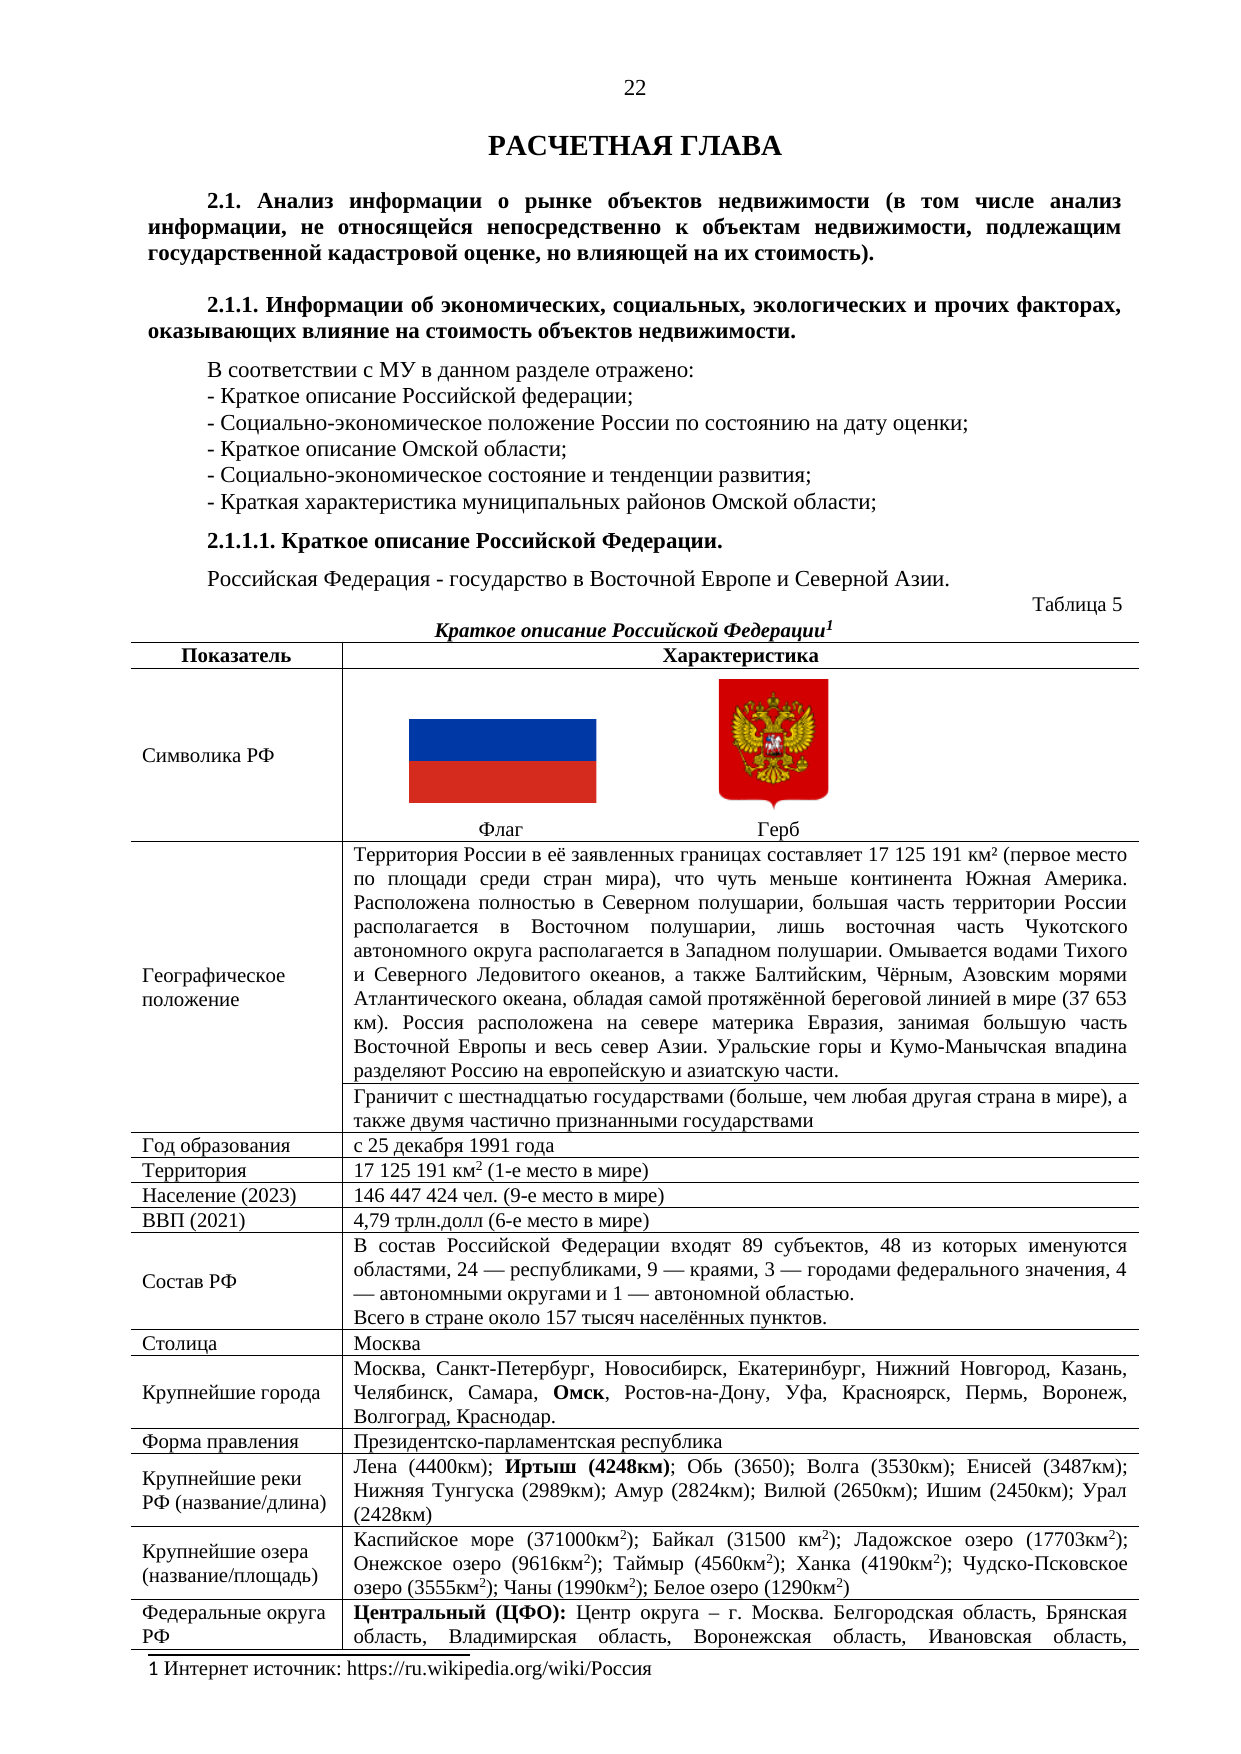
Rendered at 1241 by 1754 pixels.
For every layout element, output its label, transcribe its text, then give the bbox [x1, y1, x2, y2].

table_header Характеристика [343, 643, 1139, 667]
title 2.1.1. Информации об экономических, социальных, экологических и прочих факторах, оказывающих влияние на стоимость объектов недвижимости. [148, 291, 1122, 343]
table_cell Лена (4400км); Иртыш (4248км); Обь (3650); Волга (3530км); Енисей (3487км); Нижняя Тунгуска (2989км); Амур (2824км); Вилюй (2650км); Ишим (2450км); Урал (2428км) [343, 1454, 1139, 1526]
text Таблица 5 [148, 592, 1122, 616]
table_cell Форма правления [131, 1429, 342, 1453]
text - Краткое описание Омской области; [148, 435, 1122, 461]
table_cell Год образования [131, 1133, 342, 1157]
table_cell Территория России в её заявленных границах составляет 17 125 191 км² (первое место по площади среди стран мира), что чуть меньше континента Южная Америка. Расположена полностью в Северном полушарии, большая часть территории России располагается в Восточном полушарии, лишь восточная часть Чукотского автономного округа располагается в Западном полушарии. Омывается водами Тихого и Северного Ледовитого океанов, а также Балтийским, Чёрным, Азовским морями Атлантического океана, обладая самой протяжённой береговой линией в мире (37 653 км). Россия расположена на севере материка Евразия, занимая большую часть Восточной Европы и весь север Азии. Уральские горы и Кумо-Манычская впадина разделяют Россию на европейскую и азиатскую части. [343, 842, 1139, 1082]
table_cell Флаг Герб [343, 669, 1139, 841]
table_cell Население (2023) [131, 1183, 342, 1207]
table_cell Состав РФ [131, 1233, 342, 1329]
table_cell Каспийское море (371000км2); Байкал (31500 км2); Ладожское озеро (17703км2); Онежское озеро (9616км2); Таймыр (4560км2); Ханка (4190км2); Чудско-Псковское озеро (3555км2); Чаны (1990км2); Белое озеро (1290км2) [343, 1527, 1139, 1599]
text Краткое описание Российской Федерации [148, 616, 1122, 642]
table_cell Крупнейшие реки РФ (название/длина) [131, 1454, 342, 1526]
text - Краткое описание Российской федерации; [148, 382, 1122, 409]
text Интернет источник: https://ru.wikipedia.org/wiki/Россия [148, 1655, 1122, 1680]
title 2.1.1.1. Краткое описание Российской Федерации. [148, 527, 1122, 553]
table_cell Столица [131, 1330, 342, 1354]
text В соответствии с МУ в данном разделе отражено: [148, 356, 1122, 382]
table_cell В состав Российской Федерации входят 89 субъектов, 48 из которых именуются областями, 24 — республиками, 9 — краями, 3 — городами федерального значения, 4 — автономными округами и 1 — автономной областью. Всего в стране около 157 тысяч населённых пунктов. [343, 1233, 1139, 1329]
table_cell Символика РФ [131, 669, 342, 841]
text - Краткая характеристика муниципальных районов Омской области; [148, 488, 1122, 514]
table_cell Крупнейшие города [131, 1356, 342, 1428]
table_cell Географическое положение [131, 842, 342, 1132]
table_cell Центральный (ЦФО): Центр округа – г. Москва. Белгородская область, Брянская область, Владимирская область, Воронежская область, Ивановская область, [343, 1600, 1139, 1648]
text - Социально-экономическое положение России по состоянию на дату оценки; [148, 409, 1122, 435]
table_cell 146 447 424 чел. (9-е место в мире) [343, 1183, 1139, 1207]
subtitle Расчетная глава [148, 128, 1122, 162]
table_cell Граничит с шестнадцатью государствами (больше, чем любая другая страна в мире), а также двумя частично признанными государствами [343, 1084, 1139, 1132]
title 2.1. Анализ информации о рынке объектов недвижимости (в том числе анализ информации, не относящейся непосредственно к объектам недвижимости, подлежащим государственной кадастровой оценке, но влияющей на их стоимость). [148, 187, 1122, 266]
table_cell Крупнейшие озера (название/площадь) [131, 1527, 342, 1599]
table_cell с 25 декабря 1991 года [343, 1133, 1139, 1157]
table_cell Федеральные округа РФ [131, 1600, 342, 1648]
table_cell ВВП (2021) [131, 1208, 342, 1232]
text - Социально-экономическое состояние и тенденции развития; [148, 461, 1122, 488]
table_cell 4,79 трлн.долл (6-е место в мире) [343, 1208, 1139, 1232]
table_cell 17 125 191 км2 (1-е место в мире) [343, 1158, 1139, 1182]
table_header Показатель [131, 643, 342, 667]
text Российская Федерация - государство в Восточной Европе и Северной Азии. [148, 566, 1122, 592]
table_cell Москва [343, 1330, 1139, 1354]
table_cell Президентско-парламентская республика [343, 1429, 1139, 1453]
table_cell Территория [131, 1158, 342, 1182]
table_cell Москва, Санкт-Петербург, Новосибирск, Екатеринбург, Нижний Новгород, Казань, Челябинск, Самара, Омск, Ростов-на-Дону, Уфа, Красноярск, Пермь, Воронеж, Волгоград, Краснодар. [343, 1356, 1139, 1428]
